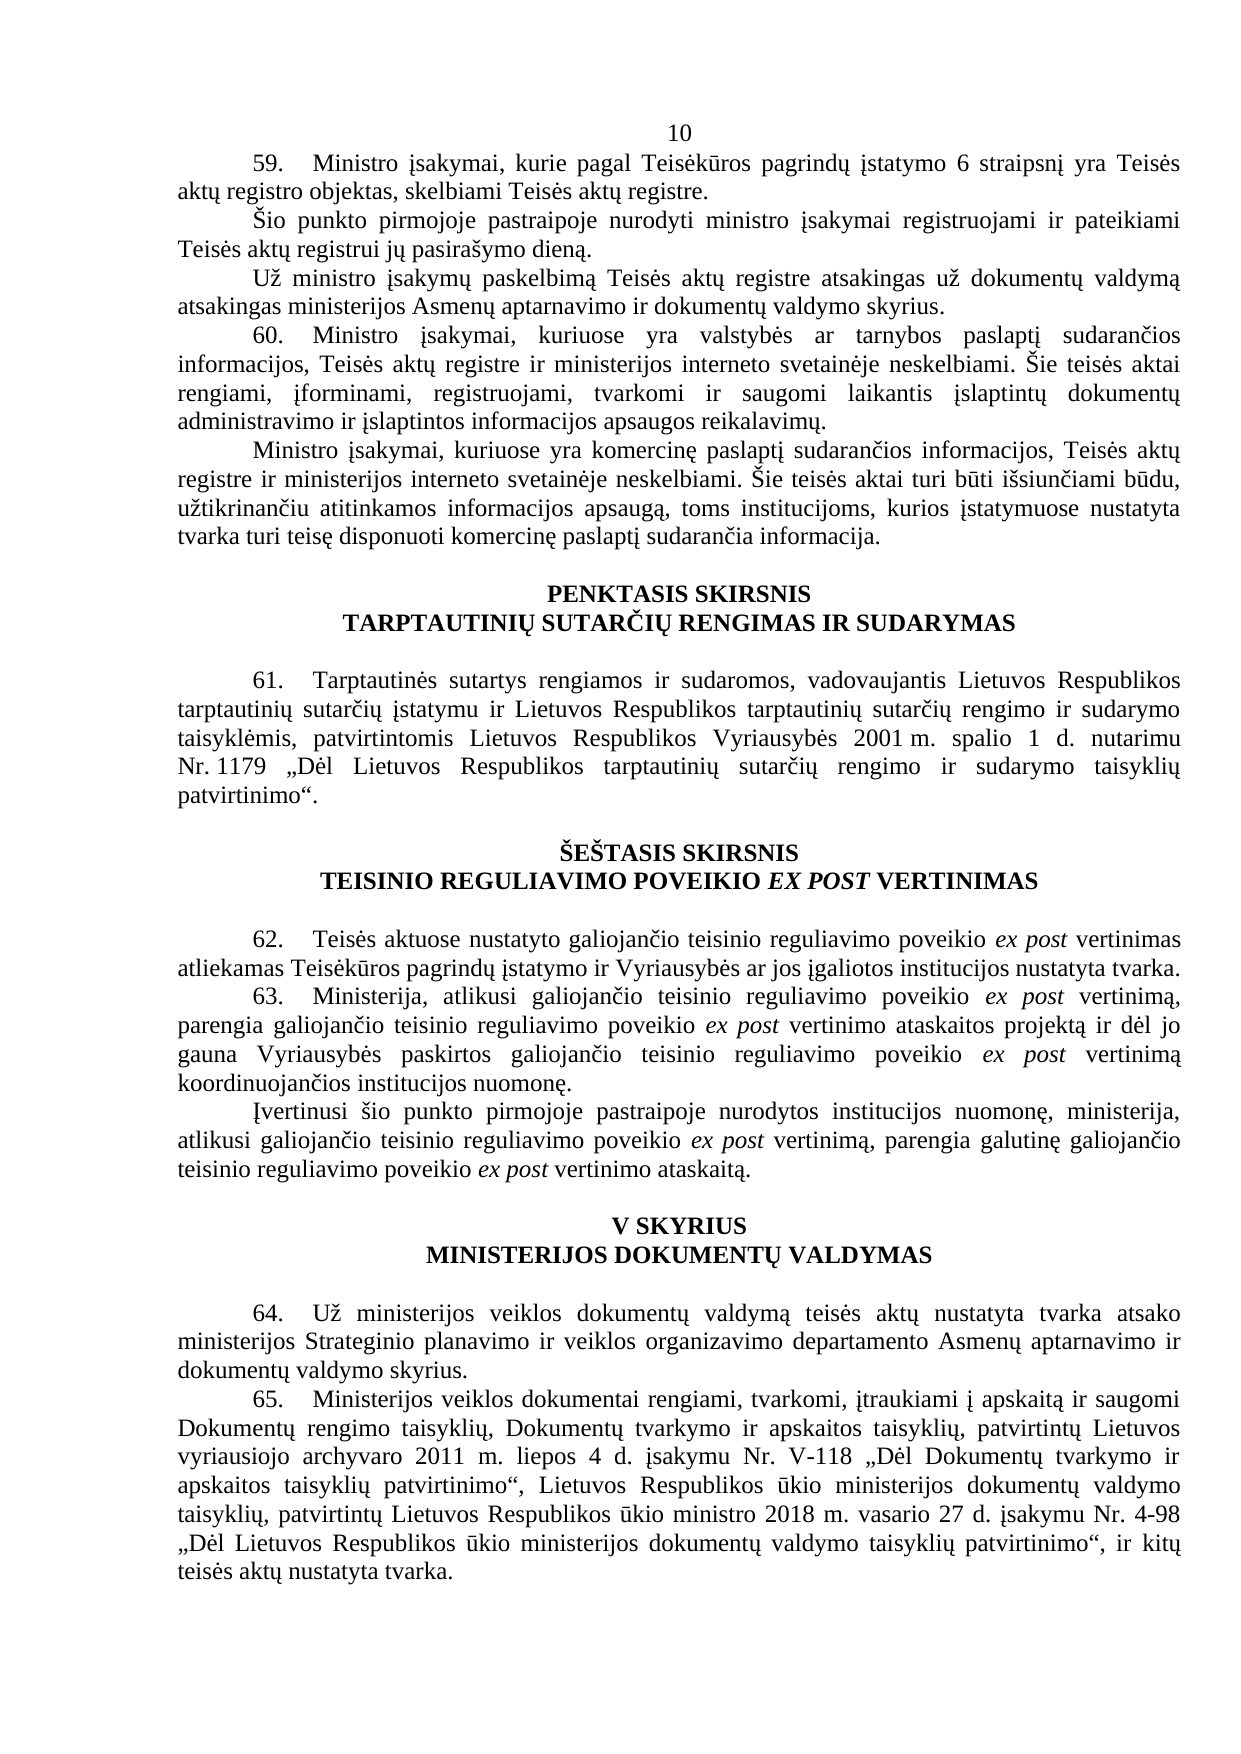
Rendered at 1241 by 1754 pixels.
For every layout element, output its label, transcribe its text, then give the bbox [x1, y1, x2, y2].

text 65. Ministerijos veiklos dokumentai rengiami, tvarkomi, įtraukiami į apskaitą ir saugomi Dokumentų rengimo taisyklių, Dokumentų tvarkymo ir apskaitos taisyklių, patvirtintų Lietuvos vyriausiojo archyvaro 2011 m. liepos 4 d. įsakymu Nr. V-118 „Dėl Dokumentų tvarkymo ir apskaitos taisyklių patvirtinimo“, Lietuvos Respublikos ūkio ministerijos dokumentų valdymo taisyklių, patvirtintų Lietuvos Respublikos ūkio ministro 2018 m. vasario 27 d. įsakymu Nr. 4-98 „Dėl Lietuvos Respublikos ūkio ministerijos dokumentų valdymo taisyklių patvirtinimo“, ir kitų teisės aktų nustatyta tvarka. [177, 1384, 1181, 1585]
text Už ministro įsakymų paskelbimą Teisės aktų registre atsakingas už dokumentų valdymą atsakingas ministerijos Asmenų aptarnavimo ir dokumentų valdymo skyrius. [177, 263, 1181, 320]
text V SKYRIUS [177, 1211, 1181, 1240]
text TARPTAUTINIŲ SUTARČIŲ RENGIMAS IR SUDARYMAS [177, 608, 1181, 636]
text Šio punkto pirmojoje pastraipoje nurodyti ministro įsakymai registruojami ir pateikiami Teisės aktų registrui jų pasirašymo dieną. [177, 205, 1181, 263]
text Ministro įsakymai, kuriuose yra komercinę paslaptį sudarančios informacijos, Teisės aktų registre ir ministerijos interneto svetainėje neskelbiami. Šie teisės aktai turi būti išsiunčiami būdu, užtikrinančiu atitinkamos informacijos apsaugą, toms institucijoms, kurios įstatymuose nustatyta tvarka turi teisę disponuoti komercinę paslaptį sudarančia informacija. [177, 435, 1181, 550]
text PENKTASIS SKIRSNIS [177, 579, 1181, 608]
text MINISTERIJOS DOKUMENTŲ VALDYMAS [177, 1240, 1181, 1269]
text 61. Tarptautinės sutartys rengiamos ir sudaromos, vadovaujantis Lietuvos Respublikos tarptautinių sutarčių įstatymu ir Lietuvos Respublikos tarptautinių sutarčių rengimo ir sudarymo taisyklėmis, patvirtintomis Lietuvos Respublikos Vyriausybės 2001 m. spalio 1 d. nutarimu Nr. 1179 „Dėl Lietuvos Respublikos tarptautinių sutarčių rengimo ir sudarymo taisyklių patvirtinimo“. [177, 665, 1181, 809]
text 60. Ministro įsakymai, kuriuose yra valstybės ar tarnybos paslaptį sudarančios informacijos, Teisės aktų registre ir ministerijos interneto svetainėje neskelbiami. Šie teisės aktai rengiami, įforminami, registruojami, tvarkomi ir saugomi laikantis įslaptintų dokumentų administravimo ir įslaptintos informacijos apsaugos reikalavimų. [177, 320, 1181, 435]
text 59. Ministro įsakymai, kurie pagal Teisėkūros pagrindų įstatymo 6 straipsnį yra Teisės aktų registro objektas, skelbiami Teisės aktų registre. [177, 148, 1181, 205]
text 62. Teisės aktuose nustatyto galiojančio teisinio reguliavimo poveikio ex post vertinimas atliekamas Teisėkūros pagrindų įstatymo ir Vyriausybės ar jos įgaliotos institucijos nustatyta tvarka. [177, 924, 1181, 981]
text ŠEŠTASIS SKIRSNIS [177, 838, 1181, 866]
text TEISINIO REGULIAVIMO POVEIKIO EX POST VERTINIMAS [177, 866, 1181, 895]
text 64. Už ministerijos veiklos dokumentų valdymą teisės aktų nustatyta tvarka atsako ministerijos Strateginio planavimo ir veiklos organizavimo departamento Asmenų aptarnavimo ir dokumentų valdymo skyrius. [177, 1298, 1181, 1384]
text Įvertinusi šio punkto pirmojoje pastraipoje nurodytos institucijos nuomonę, ministerija, atlikusi galiojančio teisinio reguliavimo poveikio ex post vertinimą, parengia galutinę galiojančio teisinio reguliavimo poveikio ex post vertinimo ataskaitą. [177, 1096, 1181, 1183]
text 63. Ministerija, atlikusi galiojančio teisinio reguliavimo poveikio ex post vertinimą, parengia galiojančio teisinio reguliavimo poveikio ex post vertinimo ataskaitos projektą ir dėl jo gauna Vyriausybės paskirtos galiojančio teisinio reguliavimo poveikio ex post vertinimą koordinuojančios institucijos nuomonę. [177, 981, 1181, 1096]
